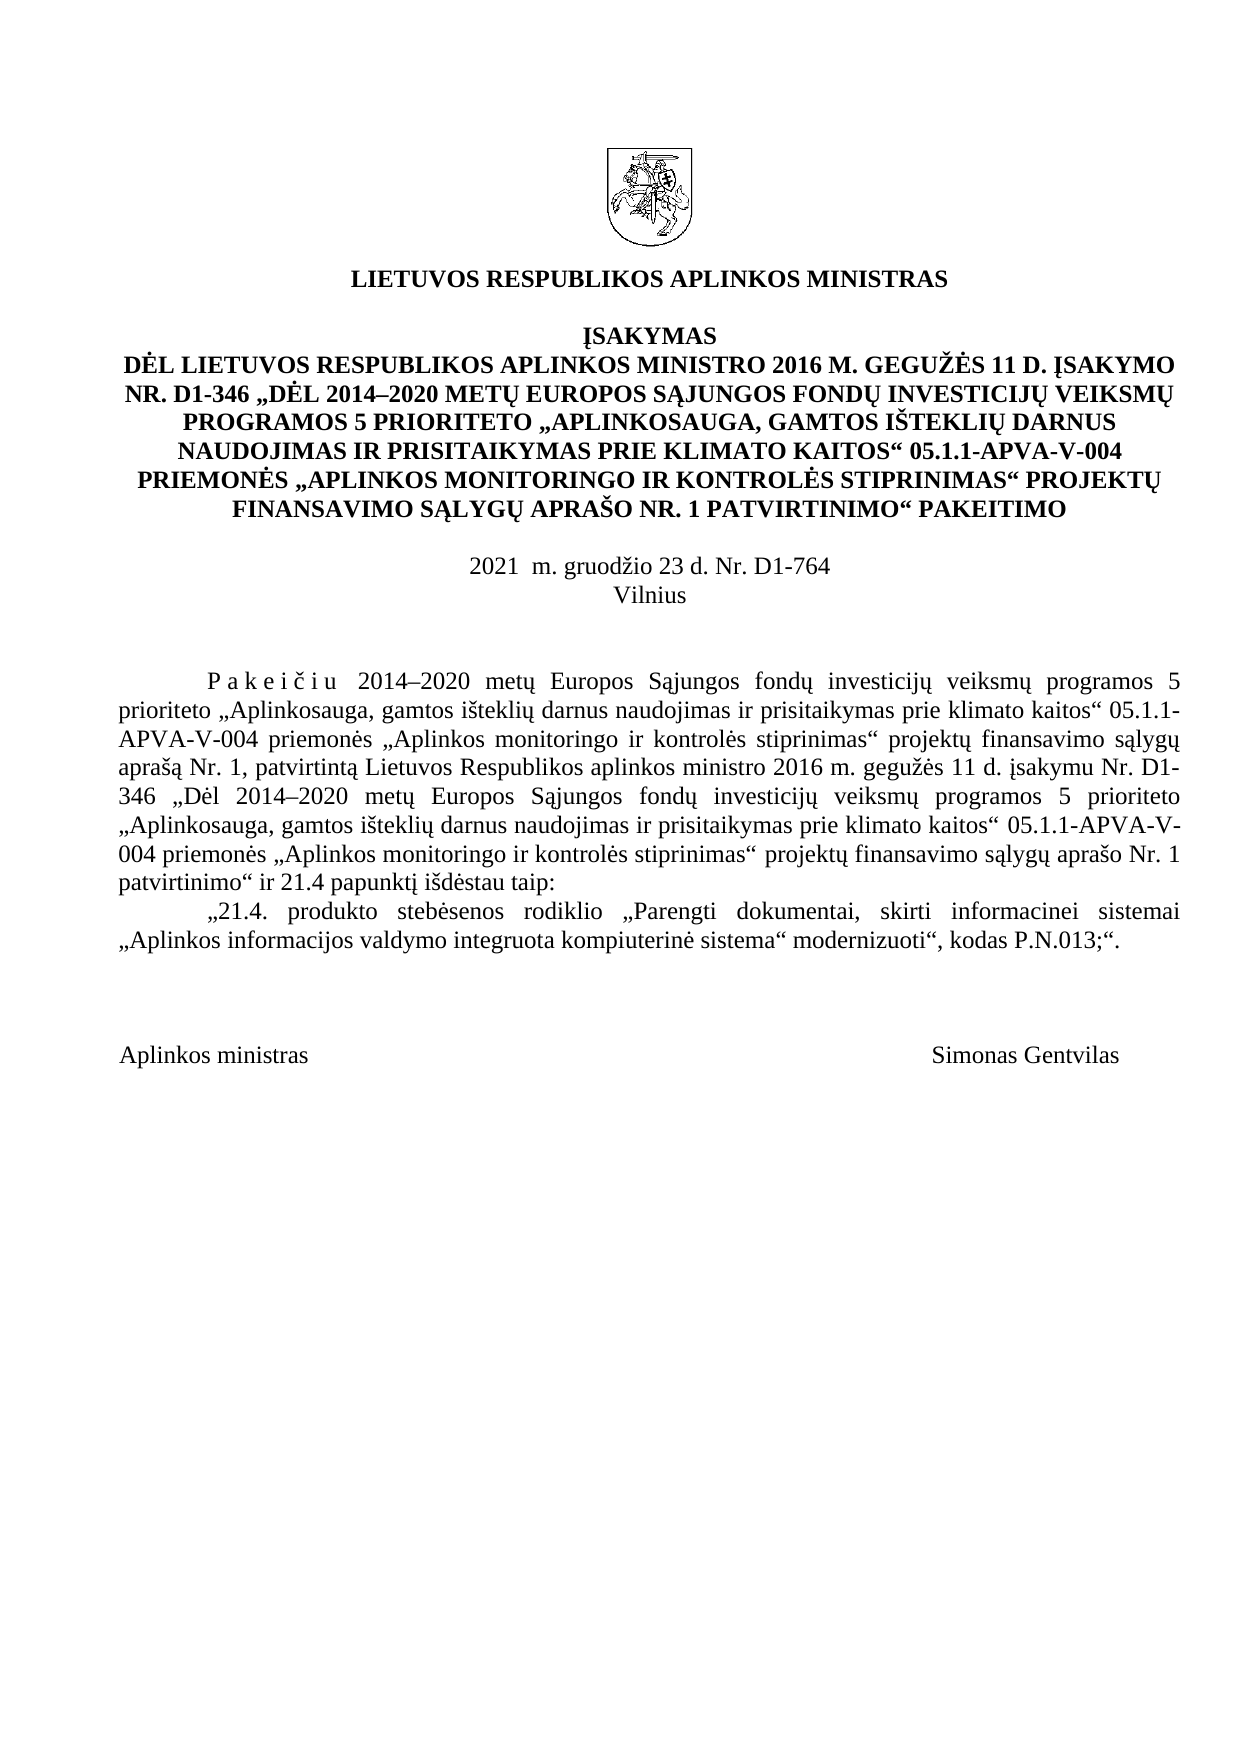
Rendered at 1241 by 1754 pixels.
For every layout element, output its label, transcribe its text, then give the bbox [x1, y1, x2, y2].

text Vilnius [118, 580, 1181, 637]
text Aplinkos ministras Simonas Gentvilas [119, 1040, 1181, 1069]
text 2021 m. gruodžio 23 d. Nr. D1-764 [118, 551, 1181, 580]
text LIETUVOS RESPUBLIKOS APLINKOS MINISTRAS [118, 264, 1181, 321]
text „21.4. produkto stebėsenos rodiklio „Parengti dokumentai, skirti informacinei sistemai „Aplinkos informacijos valdymo integruota kompiuterinė sistema“ modernizuoti“, kodas P.N.013;“. [118, 896, 1181, 954]
text Pakeičiu 2014–2020 metų Europos Sąjungos fondų investicijų veiksmų programos 5 prioriteto „Aplinkosauga, gamtos išteklių darnus naudojimas ir prisitaikymas prie klimato kaitos“ 05.1.1-APVA-V-004 priemonės „Aplinkos monitoringo ir kontrolės stiprinimas“ projektų finansavimo sąlygų aprašą Nr. 1, patvirtintą Lietuvos Respublikos aplinkos ministro 2016 m. gegužės 11 d. įsakymu Nr. D1-346 „Dėl 2014–2020 metų Europos Sąjungos fondų investicijų veiksmų programos 5 prioriteto „Aplinkosauga, gamtos išteklių darnus naudojimas ir prisitaikymas prie klimato kaitos“ 05.1.1-APVA-V-004 priemonės „Aplinkos monitoringo ir kontrolės stiprinimas“ projektų finansavimo sąlygų aprašo Nr. 1 patvirtinimo“ ir 21.4 papunktį išdėstau taip: [118, 666, 1181, 896]
text ĮSAKYMAS [118, 321, 1181, 350]
text DĖL LIETUVOS RESPUBLIKOS APLINKOS MINISTRO 2016 M. gegužės 11 D. ĮSAKYMO NR. D1-346 „Dėl 2014–2020 METŲ EUROPOS SĄJUNGOS FONDŲ INVESTICIJŲ VEIKSMŲ PROGRAMOS 5 prioriteto „Aplinkosauga, gamtos išteklių darnus naudojimas ir prisitaikymas prie klimato kaitos“ 05.1.1-APVA-V-004 PRIEMONĖS „aplinkos monitoringo ir kontrolės stiprinimas“ PROJEKTŲ FINANSAVIMO SĄLYGŲ APRAŠo NR. 1 patvirtinimo“ pakeitimo [118, 350, 1181, 522]
